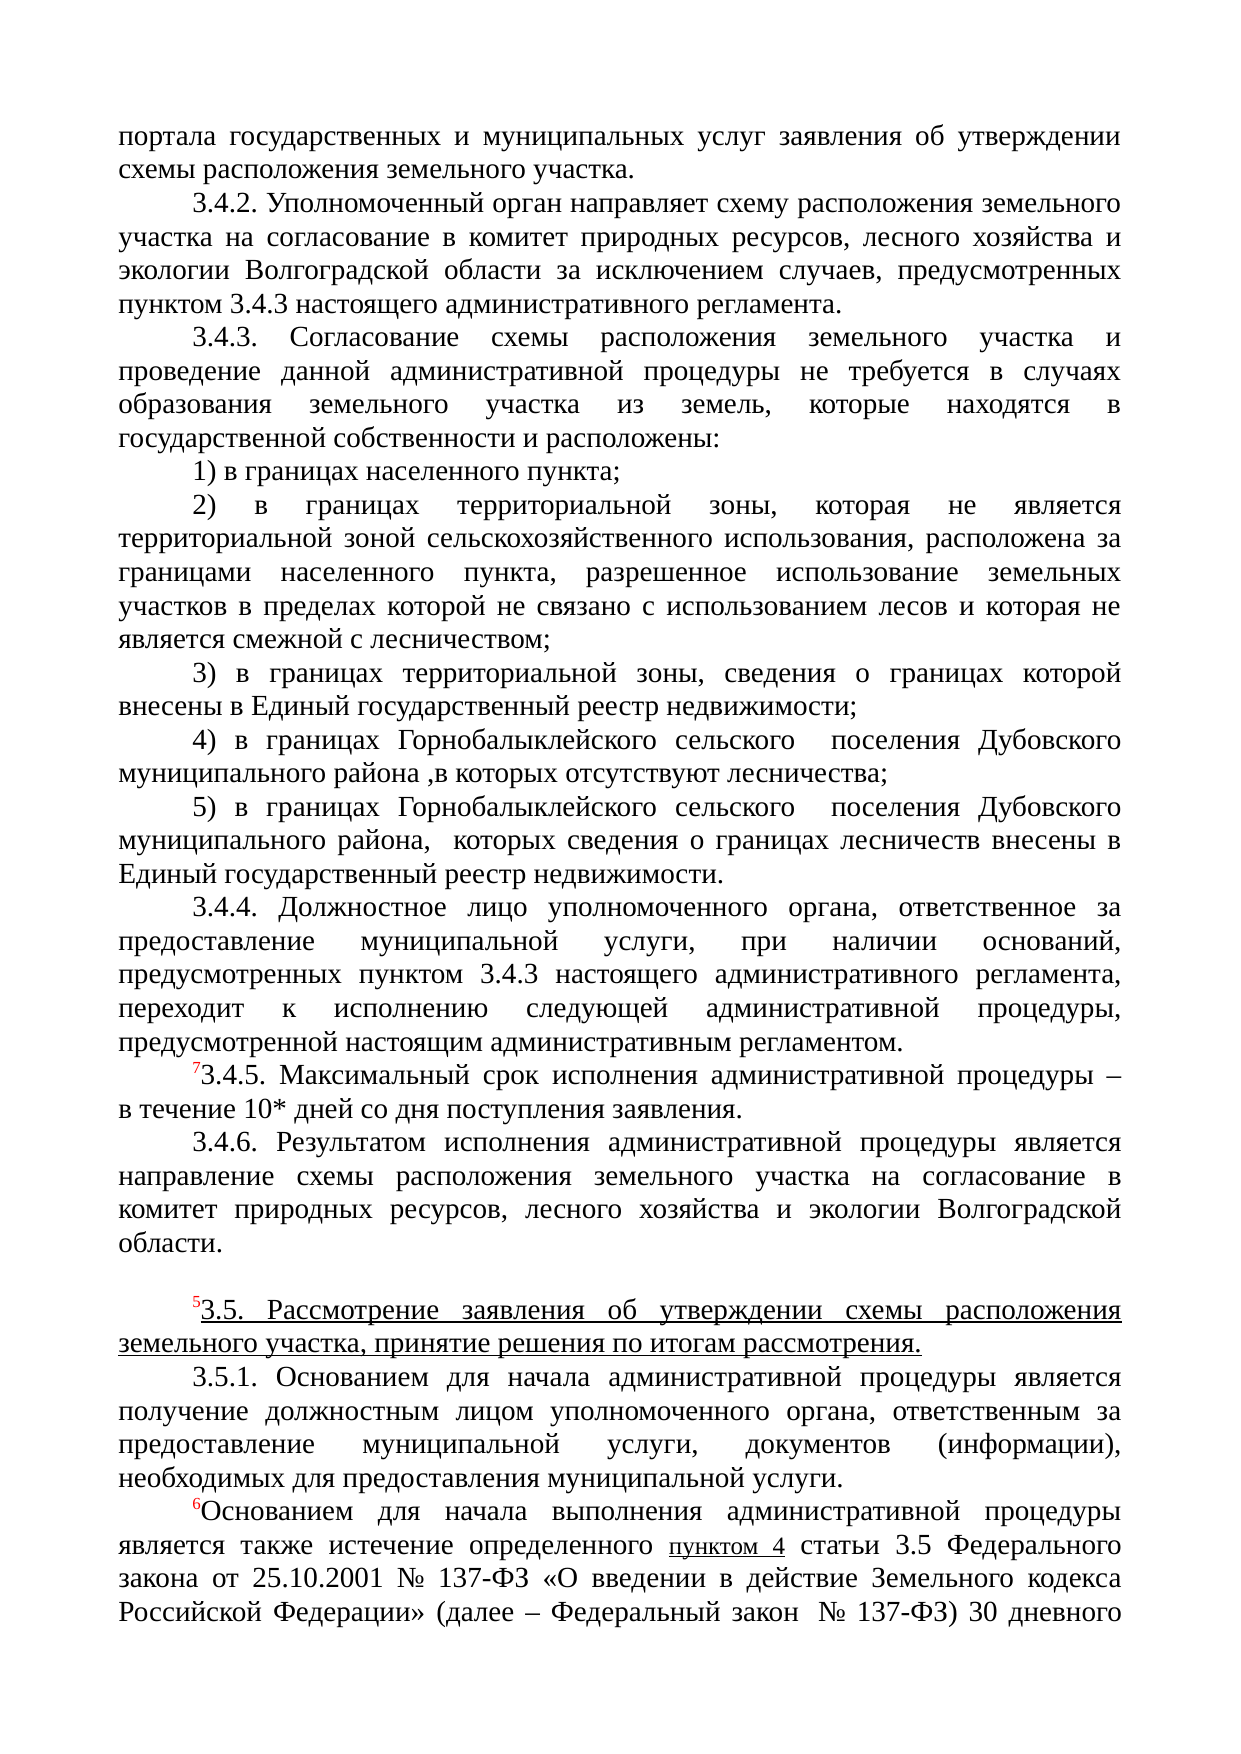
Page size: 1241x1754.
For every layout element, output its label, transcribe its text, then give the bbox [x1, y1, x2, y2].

text 2) в границах территориальной зоны, которая не является территориальной зоной сельскохозяйственного использования, расположена за границами населенного пункта, разрешенное использование земельных участков в пределах которой не связано с использованием лесов и которая не является смежной с лесничеством; [118, 487, 1122, 655]
text 3.4.4. Должностное лицо уполномоченного органа, ответственное за предоставление муниципальной услуги, при наличии оснований, предусмотренных пунктом 3.4.3 настоящего административного регламента, переходит к исполнению следующей административной процедуры, предусмотренной настоящим административным регламентом. [118, 889, 1122, 1057]
text 3.5.1. Основанием для начала административной процедуры является получение должностным лицом уполномоченного органа, ответственным за предоставление муниципальной услуги, документов (информации), необходимых для предоставления муниципальной услуги. [118, 1359, 1122, 1493]
text 5) в границах Горнобалыклейского сельского поселения Дубовского муниципального района, которых сведения о границах лесничеств внесены в Единый государственный реестр недвижимости. [118, 789, 1122, 889]
text 4) в границах Горнобалыклейского сельского поселения Дубовского муниципального района ,в которых отсутствуют лесничества; [118, 722, 1122, 789]
text 3.4.3. Согласование схемы расположения земельного участка и проведение данной административной процедуры не требуется в случаях образования земельного участка из земель, которые находятся в государственной собственности и расположены: [118, 319, 1122, 453]
text 1) в границах населенного пункта; [118, 453, 1122, 487]
text 3.4.2. Уполномоченный орган направляет схему расположения земельного участка на согласование в комитет природных ресурсов, лесного хозяйства и экологии Волгоградской области за исключением случаев, предусмотренных пунктом 3.4.3 настоящего административного регламента. [118, 185, 1122, 319]
text 3) в границах территориальной зоны, сведения о границах которой внесены в Единый государственный реестр недвижимости; [118, 655, 1122, 722]
text 6Основанием для начала выполнения административной процедуры является также истечение определенного пунктом 4 статьи 3.5 Федерального закона от 25.10.2001 № 137-ФЗ «О введении в действие Земельного кодекса Российской Федерации» (далее – Федеральный закон № 137-ФЗ) 30 дневного [118, 1493, 1122, 1627]
text 53.5. Рассмотрение заявления об утверждении схемы расположения земельного участка, принятие решения по итогам рассмотрения. [118, 1292, 1122, 1359]
text 73.4.5. Максимальный срок исполнения административной процедуры – в течение 10* дней со дня поступления заявления. [118, 1057, 1122, 1124]
text 3.4.6. Результатом исполнения административной процедуры является направление схемы расположения земельного участка на согласование в комитет природных ресурсов, лесного хозяйства и экологии Волгоградской области. [118, 1124, 1122, 1258]
text портала государственных и муниципальных услуг заявления об утверждении схемы расположения земельного участка. [118, 118, 1122, 185]
